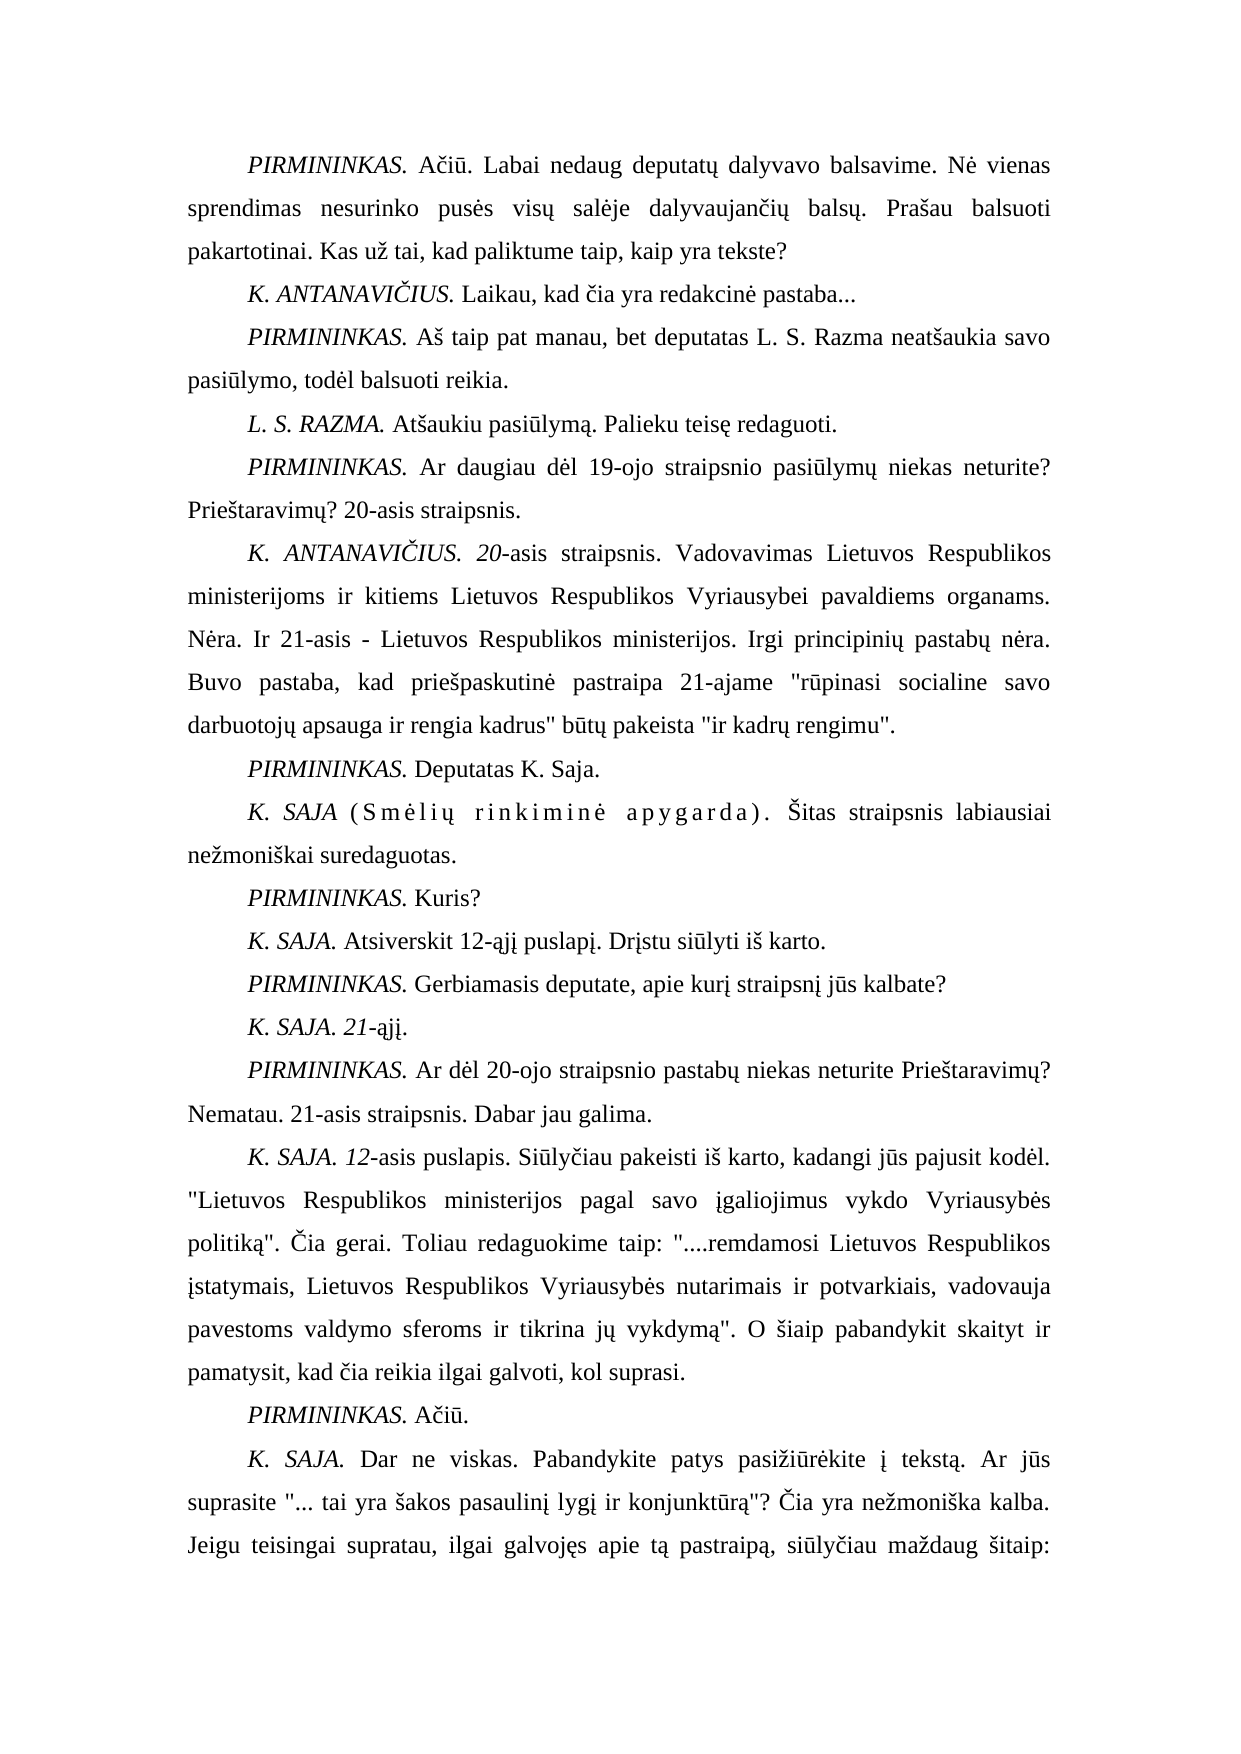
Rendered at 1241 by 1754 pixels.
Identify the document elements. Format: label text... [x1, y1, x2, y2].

text Pirmininkas. Ar daugiau dėl 19-ojo straipsnio pasiūlymų niekas neturite? Prieštaravimų? 20-asis straipsnis. [187, 452, 1052, 524]
text K. Saja (Smėlių rinkiminė apygarda). Šitas straipsnis labiausiai nežmoniškai suredaguotas. [187, 797, 1052, 869]
text K. Saja. Atsiverskit 12-ąjį puslapį. Drįstu siūlyti iš karto. [187, 926, 1052, 955]
text Pirmininkas. Kuris? [187, 883, 1052, 912]
text Pirmininkas. Gerbiamasis deputate, apie kurį straipsnį jūs kalbate? [187, 969, 1052, 998]
text K. Antanavičius. 20-asis straipsnis. Vadovavimas Lietuvos Respublikos ministerijoms ir kitiems Lietuvos Respublikos Vyriausybei pavaldiems organams. Nėra. Ir 21-asis - Lietuvos Respublikos ministerijos. Irgi principinių pastabų nėra. Buvo pastaba, kad priešpaskutinė pastraipa 21-ajame "rūpinasi socialine savo darbuotojų apsauga ir rengia kadrus" būtų pakeista "ir kad­rų rengimu". [187, 538, 1052, 739]
text K. Saja. Dar ne viskas. Pabandykite patys pasižiūrėkite į tekstą. Ar jūs suprasite "... tai yra šakos pasaulinį lygį ir konjunktūrą"? Čia yra nežmoniška kalba. Jeigu teisingai supratau, ilgai galvojęs apie tą pastraipą, siūlyčiau maždaug šitaip: [187, 1444, 1052, 1559]
text Pirmininkas. Ar dėl 20-ojo straipsnio pastabų niekas neturite Prieštaravimų? Nematau. 21-asis straipsnis. Dabar jau galima. [187, 1056, 1052, 1127]
text K. Saja. 21-ąjį. [187, 1012, 1052, 1041]
text K. Saja. 12-asis puslapis. Siūlyčiau pakeisti iš karto, kadangi jūs pajusit kodėl. "Lietuvos Respublikos ministerijos pagal savo įgaliojimus vykdo Vyriausybės politiką". Čia gerai. Toliau redaguokime taip: "....remdamosi Lietuvos Respublikos įstatymais, Lietuvos Respublikos Vyriausybės nutarimais ir potvarkiais, vadovauja pavestoms valdymo sferoms ir tikrina jų vykdymą". O šiaip pabandykit skaityt ir pamatysit, kad čia reikia ilgai galvoti, kol suprasi. [187, 1142, 1052, 1386]
text Pirmininkas. Aš taip pat manau, bet deputatas L. S. Razma neatšaukia savo pasiūlymo, todėl balsuoti reikia. [187, 322, 1052, 394]
text Pirmininkas. Ačiū. Labai nedaug deputatų dalyvavo balsavime. Nė vienas sprendimas nesurinko pusės visų salėje dalyvaujančių balsų. Prašau balsuoti pakartotinai. Kas už tai, kad paliktume taip, kaip yra tekste? [187, 150, 1052, 265]
text Pirmininkas. Deputatas K. Saja. [187, 754, 1052, 782]
text K. Antanavičius. Laikau, kad čia yra redakcinė pastaba... [187, 279, 1052, 308]
text Pirmininkas. Ačiū. [187, 1401, 1052, 1429]
text L. S. Razma. Atšaukiu pasiūlymą. Palieku teisę redaguoti. [187, 409, 1052, 437]
